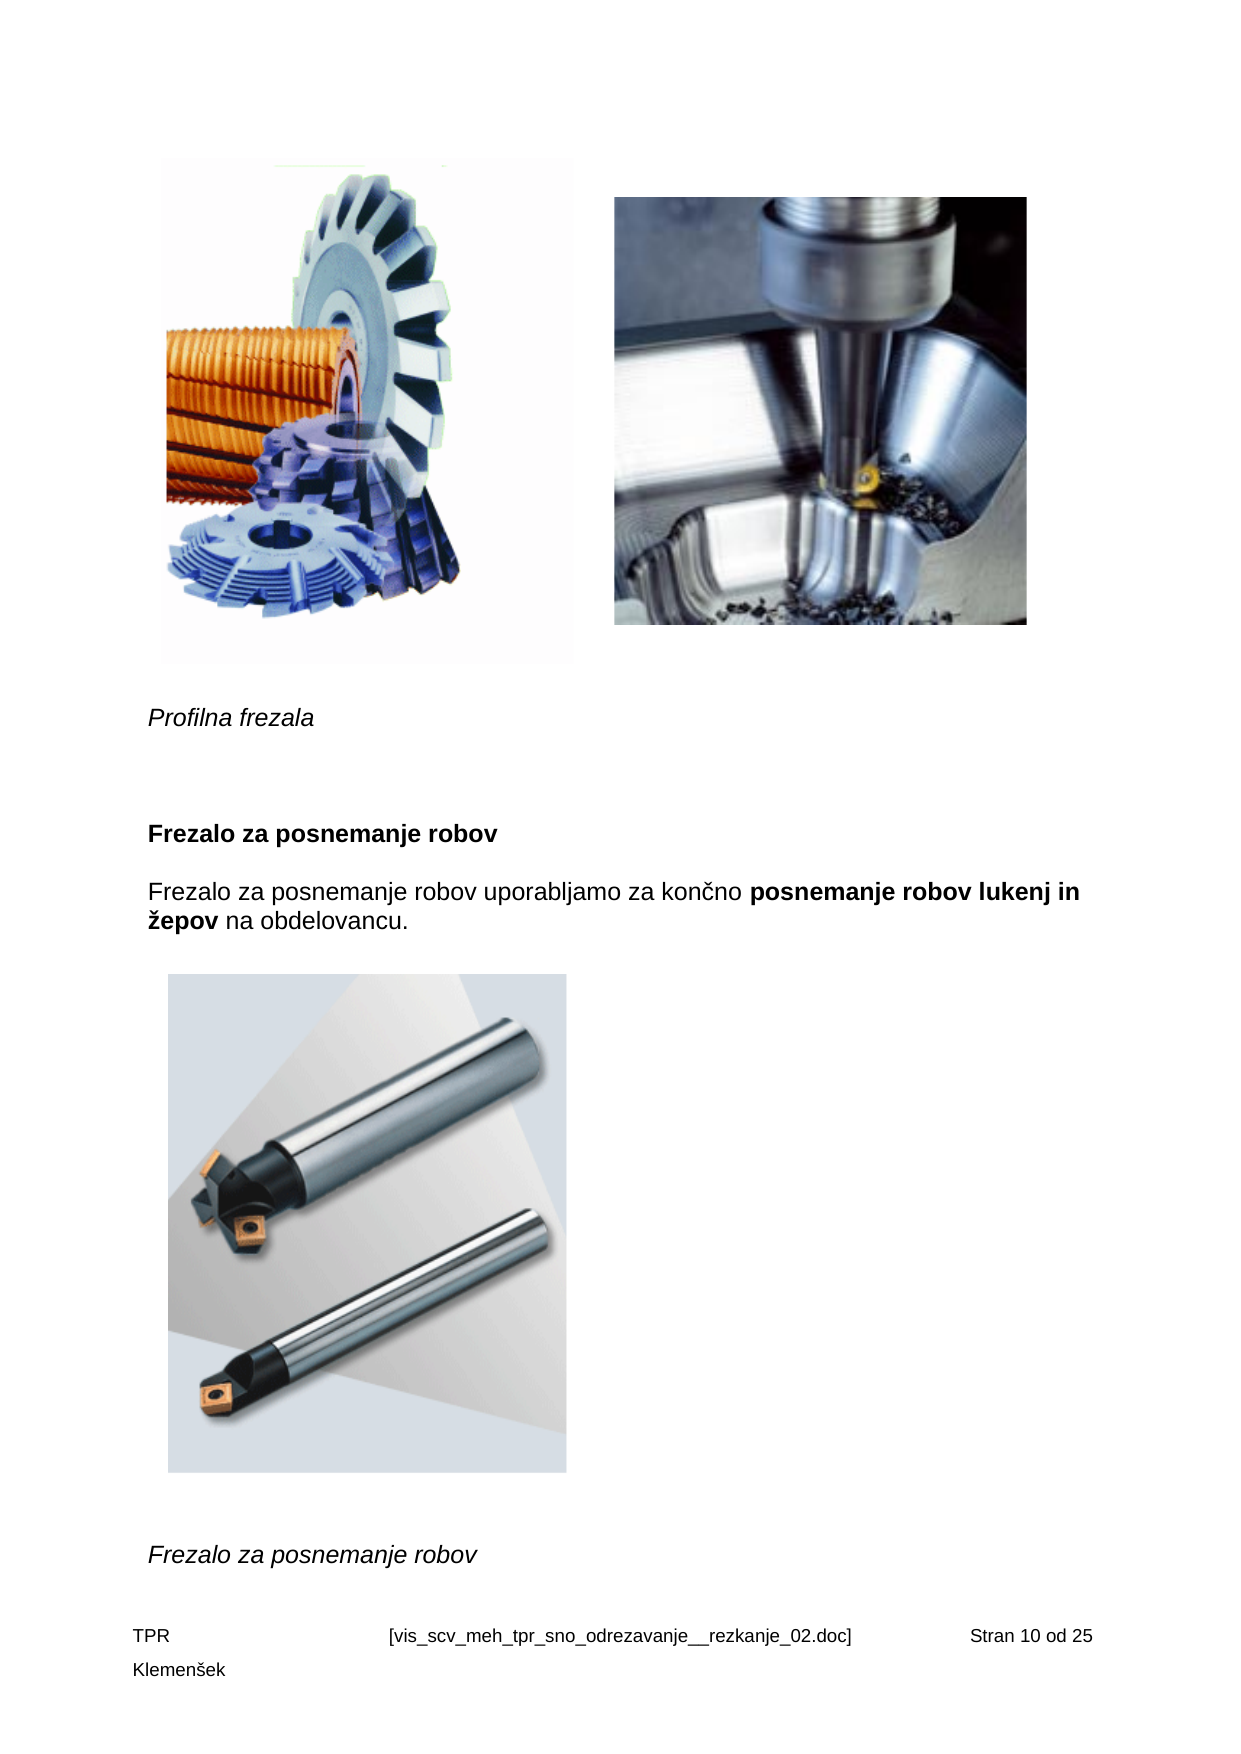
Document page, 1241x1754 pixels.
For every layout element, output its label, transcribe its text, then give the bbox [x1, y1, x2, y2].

text Profilna frezala [148, 703, 1093, 732]
text Frezalo za posnemanje robov [148, 819, 1093, 848]
table_header [143, 964, 618, 1511]
table_header [596, 148, 1049, 674]
picture [161, 158, 574, 664]
picture [614, 197, 1027, 625]
text Frezalo za posnemanje robov uporabljamo za končno posnemanje robov lukenj in žepov na obdelovancu. [148, 877, 1093, 934]
picture [168, 974, 596, 1496]
table_header [143, 148, 596, 674]
table_header [619, 964, 627, 1511]
text Frezalo za posnemanje robov [148, 1540, 1093, 1569]
